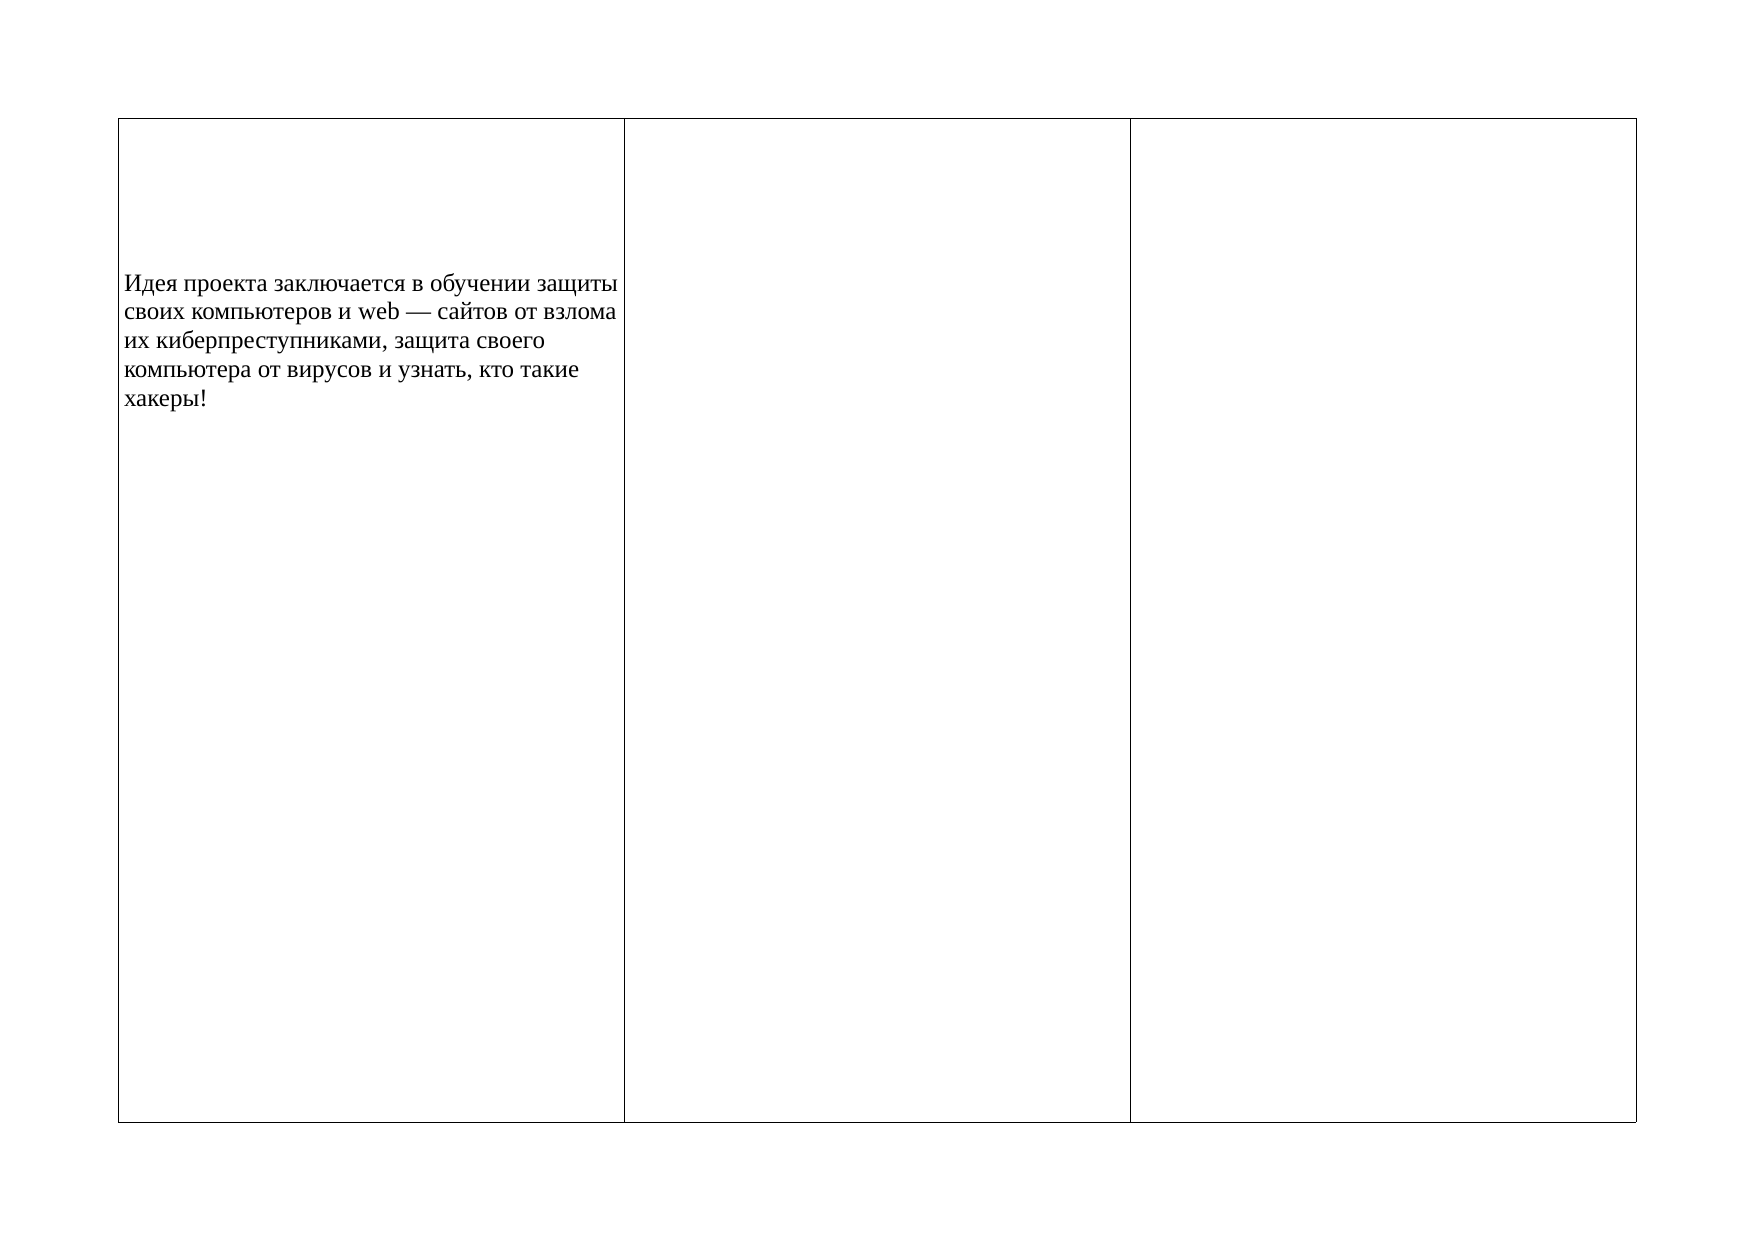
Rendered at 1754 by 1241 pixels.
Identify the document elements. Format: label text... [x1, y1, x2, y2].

table_header [625, 119, 1130, 1122]
table_header [1131, 119, 1636, 1122]
table_header Ищя информацию в сети Интернет мы никогда не задумываемся об опасности, которая там таится! И лишь, когда происходит сбой системы мы начинаем осознавать всю опасность, но уже бывает поздно ! И ваша система поломана или даже, кто — то украл из базы данных ваши пороли и логины ! Так, как - же обезопасить себя ?Ответ на этот вопрос — наша работа ! Идея проекта заключается в обучении защиты своих компьютеров и web — сайтов от взлома их киберпреступниками, защита своего компьютера от вирусов и узнать, кто такие хакеры! [119, 119, 624, 1122]
